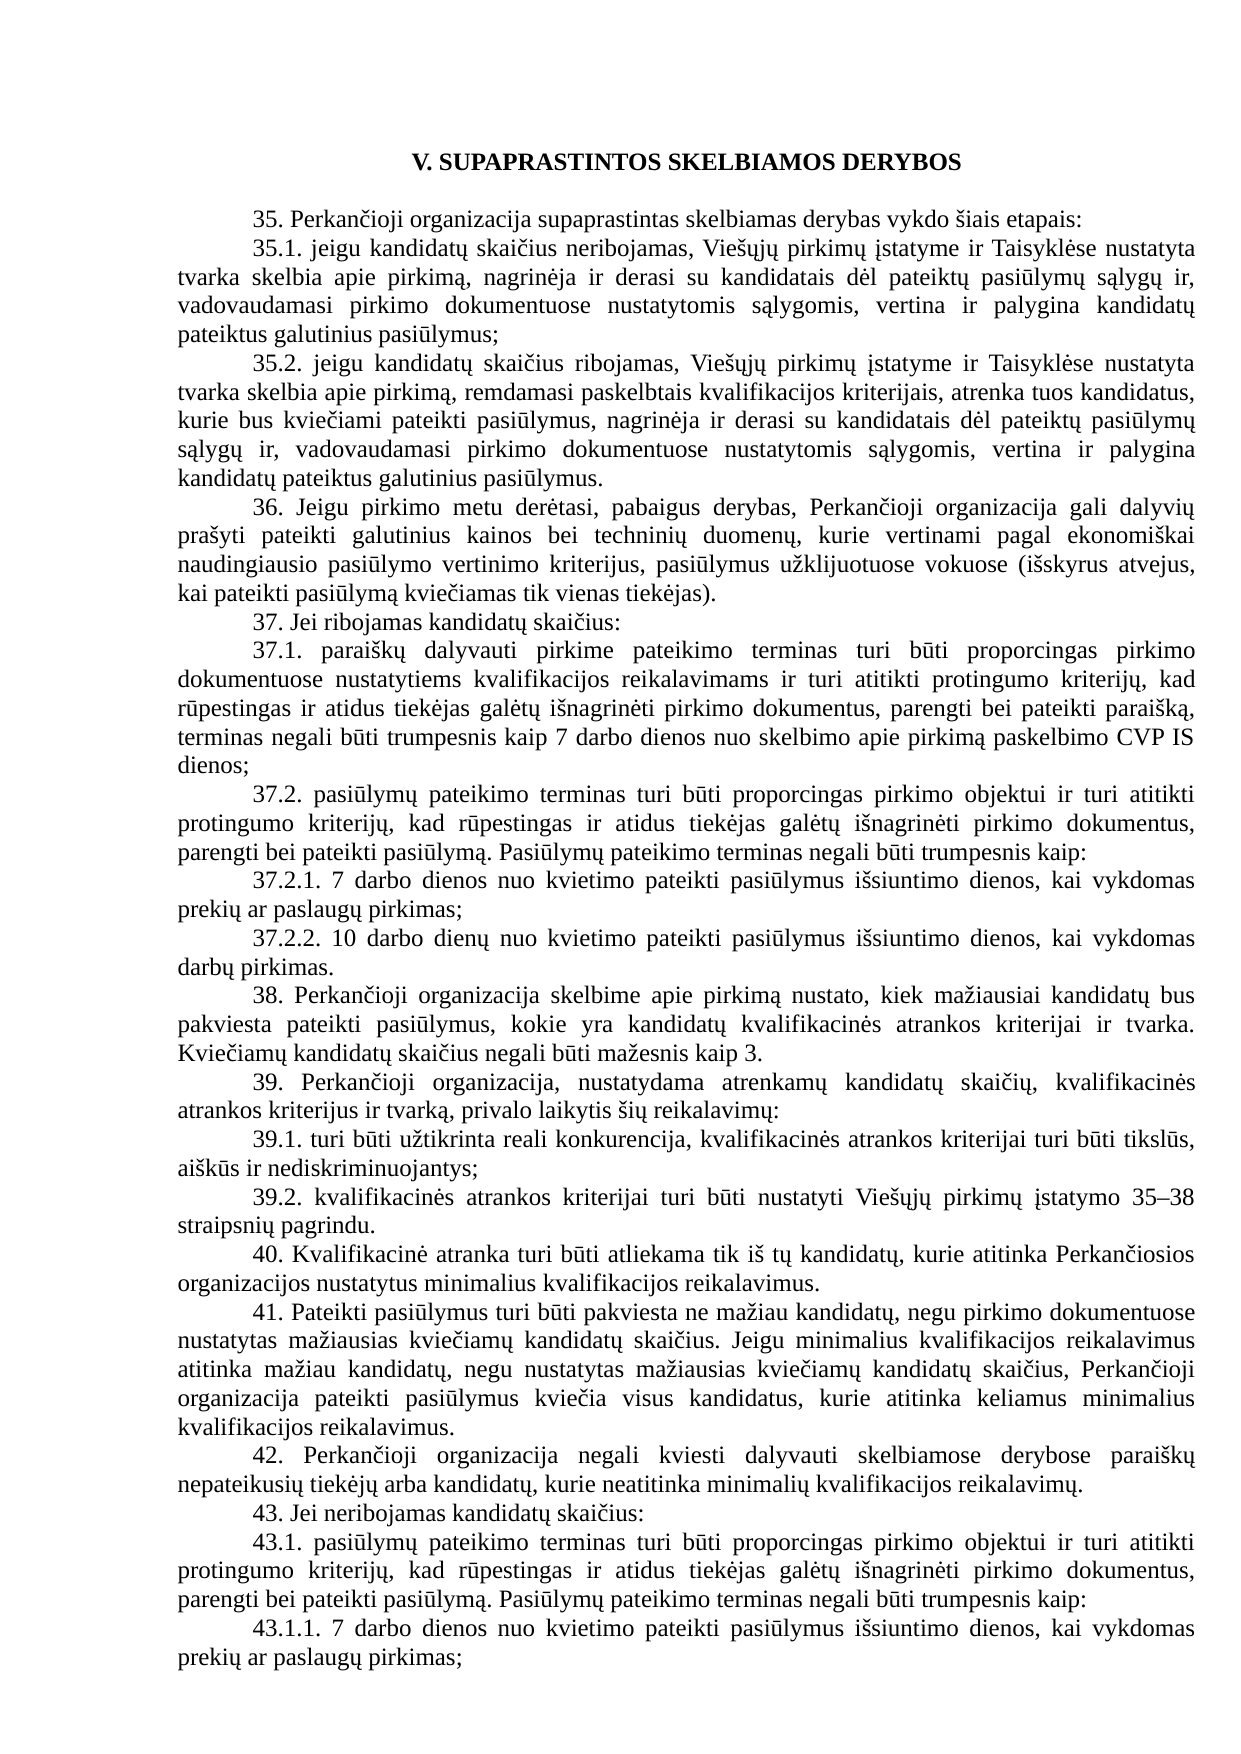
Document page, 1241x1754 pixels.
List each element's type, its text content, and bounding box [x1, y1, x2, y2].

text 37.2.1. 7 darbo dienos nuo kvietimo pateikti pasiūlymus išsiuntimo dienos, kai vykdomas prekių ar paslaugų pirkimas; [177, 866, 1196, 923]
text 37. Jei ribojamas kandidatų skaičius: [177, 607, 1196, 636]
text V. SUPAPRASTINTOS SKELBIAMOS DERYBOS [177, 147, 1196, 176]
text 35.2. jeigu kandidatų skaičius ribojamas, Viešųjų pirkimų įstatyme ir Taisyklėse nustatyta tvarka skelbia apie pirkimą, remdamasi paskelbtais kvalifikacijos kriterijais, atrenka tuos kandidatus, kurie bus kviečiami pateikti pasiūlymus, nagrinėja ir derasi su kandidatais dėl pateiktų pasiūlymų sąlygų ir, vadovaudamasi pirkimo dokumentuose nustatytomis sąlygomis, vertina ir palygina kandidatų pateiktus galutinius pasiūlymus. [177, 348, 1196, 492]
text 41. Pateikti pasiūlymus turi būti pakviesta ne mažiau kandidatų, negu pirkimo dokumentuose nustatytas mažiausias kviečiamų kandidatų skaičius. Jeigu minimalius kvalifikacijos reikalavimus atitinka mažiau kandidatų, negu nustatytas mažiausias kviečiamų kandidatų skaičius, Perkančioji organizacija pateikti pasiūlymus kviečia visus kandidatus, kurie atitinka keliamus minimalius kvalifikacijos reikalavimus. [177, 1297, 1196, 1441]
text 38. Perkančioji organizacija skelbime apie pirkimą nustato, kiek mažiausiai kandidatų bus pakviesta pateikti pasiūlymus, kokie yra kandidatų kvalifikacinės atrankos kriterijai ir tvarka. Kviečiamų kandidatų skaičius negali būti mažesnis kaip 3. [177, 981, 1196, 1067]
text 43. Jei neribojamas kandidatų skaičius: [177, 1498, 1196, 1527]
text 39.1. turi būti užtikrinta reali konkurencija, kvalifikacinės atrankos kriterijai turi būti tikslūs, aiškūs ir nediskriminuojantys; [177, 1124, 1196, 1182]
text 37.1. paraiškų dalyvauti pirkime pateikimo terminas turi būti proporcingas pirkimo dokumentuose nustatytiems kvalifikacijos reikalavimams ir turi atitikti protingumo kriterijų, kad rūpestingas ir atidus tiekėjas galėtų išnagrinėti pirkimo dokumentus, parengti bei pateikti paraišką, terminas negali būti trumpesnis kaip 7 darbo dienos nuo skelbimo apie pirkimą paskelbimo CVP IS dienos; [177, 636, 1196, 779]
text 35.1. jeigu kandidatų skaičius neribojamas, Viešųjų pirkimų įstatyme ir Taisyklėse nustatyta tvarka skelbia apie pirkimą, nagrinėja ir derasi su kandidatais dėl pateiktų pasiūlymų sąlygų ir, vadovaudamasi pirkimo dokumentuose nustatytomis sąlygomis, vertina ir palygina kandidatų pateiktus galutinius pasiūlymus; [177, 233, 1196, 348]
text 43.1.1. 7 darbo dienos nuo kvietimo pateikti pasiūlymus išsiuntimo dienos, kai vykdomas prekių ar paslaugų pirkimas; [177, 1613, 1196, 1671]
text 42. Perkančioji organizacija negali kviesti dalyvauti skelbiamose derybose paraiškų nepateikusių tiekėjų arba kandidatų, kurie neatitinka minimalių kvalifikacijos reikalavimų. [177, 1441, 1196, 1498]
text 39.2. kvalifikacinės atrankos kriterijai turi būti nustatyti Viešųjų pirkimų įstatymo 35–38 straipsnių pagrindu. [177, 1182, 1196, 1239]
text 40. Kvalifikacinė atranka turi būti atliekama tik iš tų kandidatų, kurie atitinka Perkančiosios organizacijos nustatytus minimalius kvalifikacijos reikalavimus. [177, 1239, 1196, 1297]
text 37.2. pasiūlymų pateikimo terminas turi būti proporcingas pirkimo objektui ir turi atitikti protingumo kriterijų, kad rūpestingas ir atidus tiekėjas galėtų išnagrinėti pirkimo dokumentus, parengti bei pateikti pasiūlymą. Pasiūlymų pateikimo terminas negali būti trumpesnis kaip: [177, 779, 1196, 866]
text 36. Jeigu pirkimo metu derėtasi, pabaigus derybas, Perkančioji organizacija gali dalyvių prašyti pateikti galutinius kainos bei techninių duomenų, kurie vertinami pagal ekonomiškai naudingiausio pasiūlymo vertinimo kriterijus, pasiūlymus užklijuotuose vokuose (išskyrus atvejus, kai pateikti pasiūlymą kviečiamas tik vienas tiekėjas). [177, 492, 1196, 607]
text 37.2.2. 10 darbo dienų nuo kvietimo pateikti pasiūlymus išsiuntimo dienos, kai vykdomas darbų pirkimas. [177, 923, 1196, 981]
text 43.1. pasiūlymų pateikimo terminas turi būti proporcingas pirkimo objektui ir turi atitikti protingumo kriterijų, kad rūpestingas ir atidus tiekėjas galėtų išnagrinėti pirkimo dokumentus, parengti bei pateikti pasiūlymą. Pasiūlymų pateikimo terminas negali būti trumpesnis kaip: [177, 1527, 1196, 1613]
text 39. Perkančioji organizacija, nustatydama atrenkamų kandidatų skaičių, kvalifikacinės atrankos kriterijus ir tvarką, privalo laikytis šių reikalavimų: [177, 1067, 1196, 1124]
text 35. Perkančioji organizacija supaprastintas skelbiamas derybas vykdo šiais etapais: [177, 204, 1196, 233]
